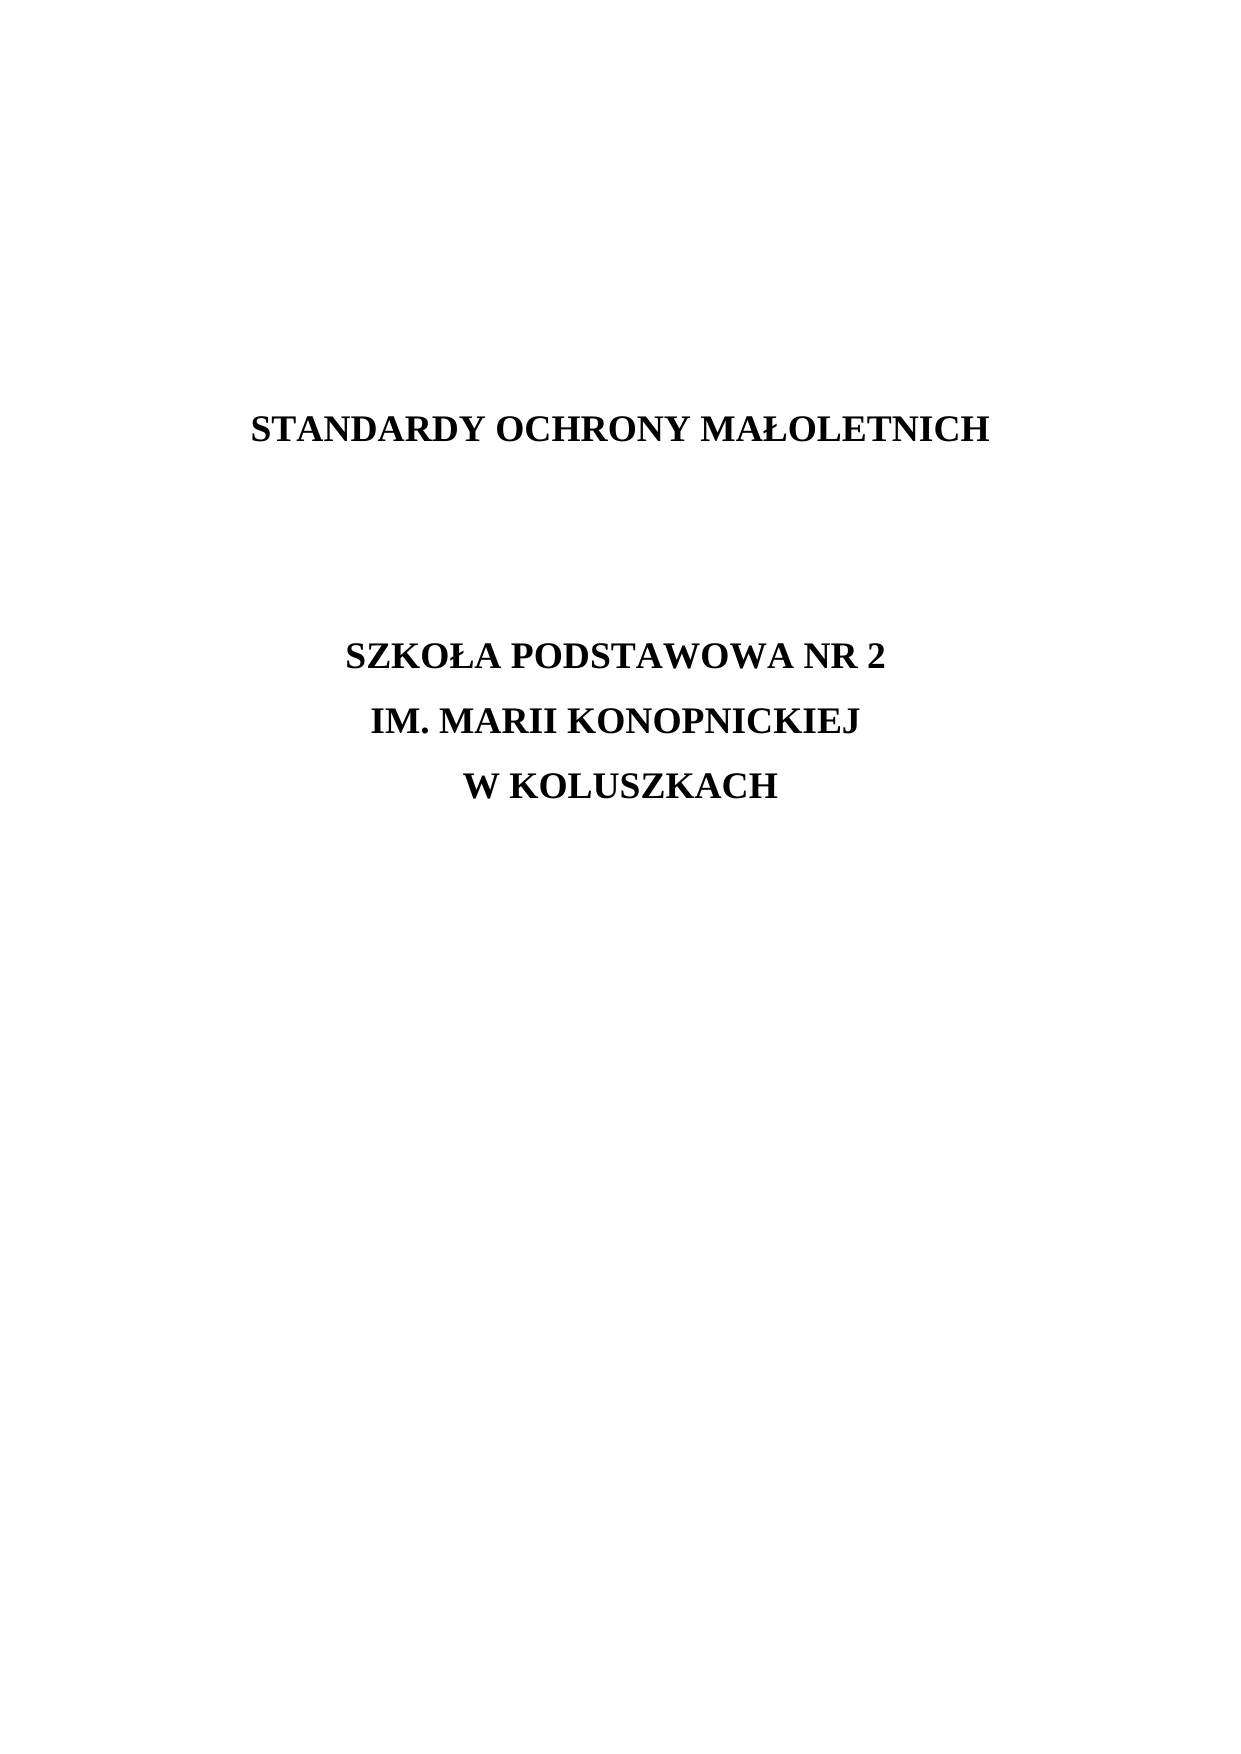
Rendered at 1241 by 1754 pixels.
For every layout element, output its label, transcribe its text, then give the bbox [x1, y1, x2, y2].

text STANDARDY OCHRONY MAŁOLETNICH [148, 406, 1093, 449]
text SZKOŁA PODSTAWOWA NR 2 IM. MARII KONOPNICKIEJ W KOLUSZKACH [148, 634, 1093, 806]
